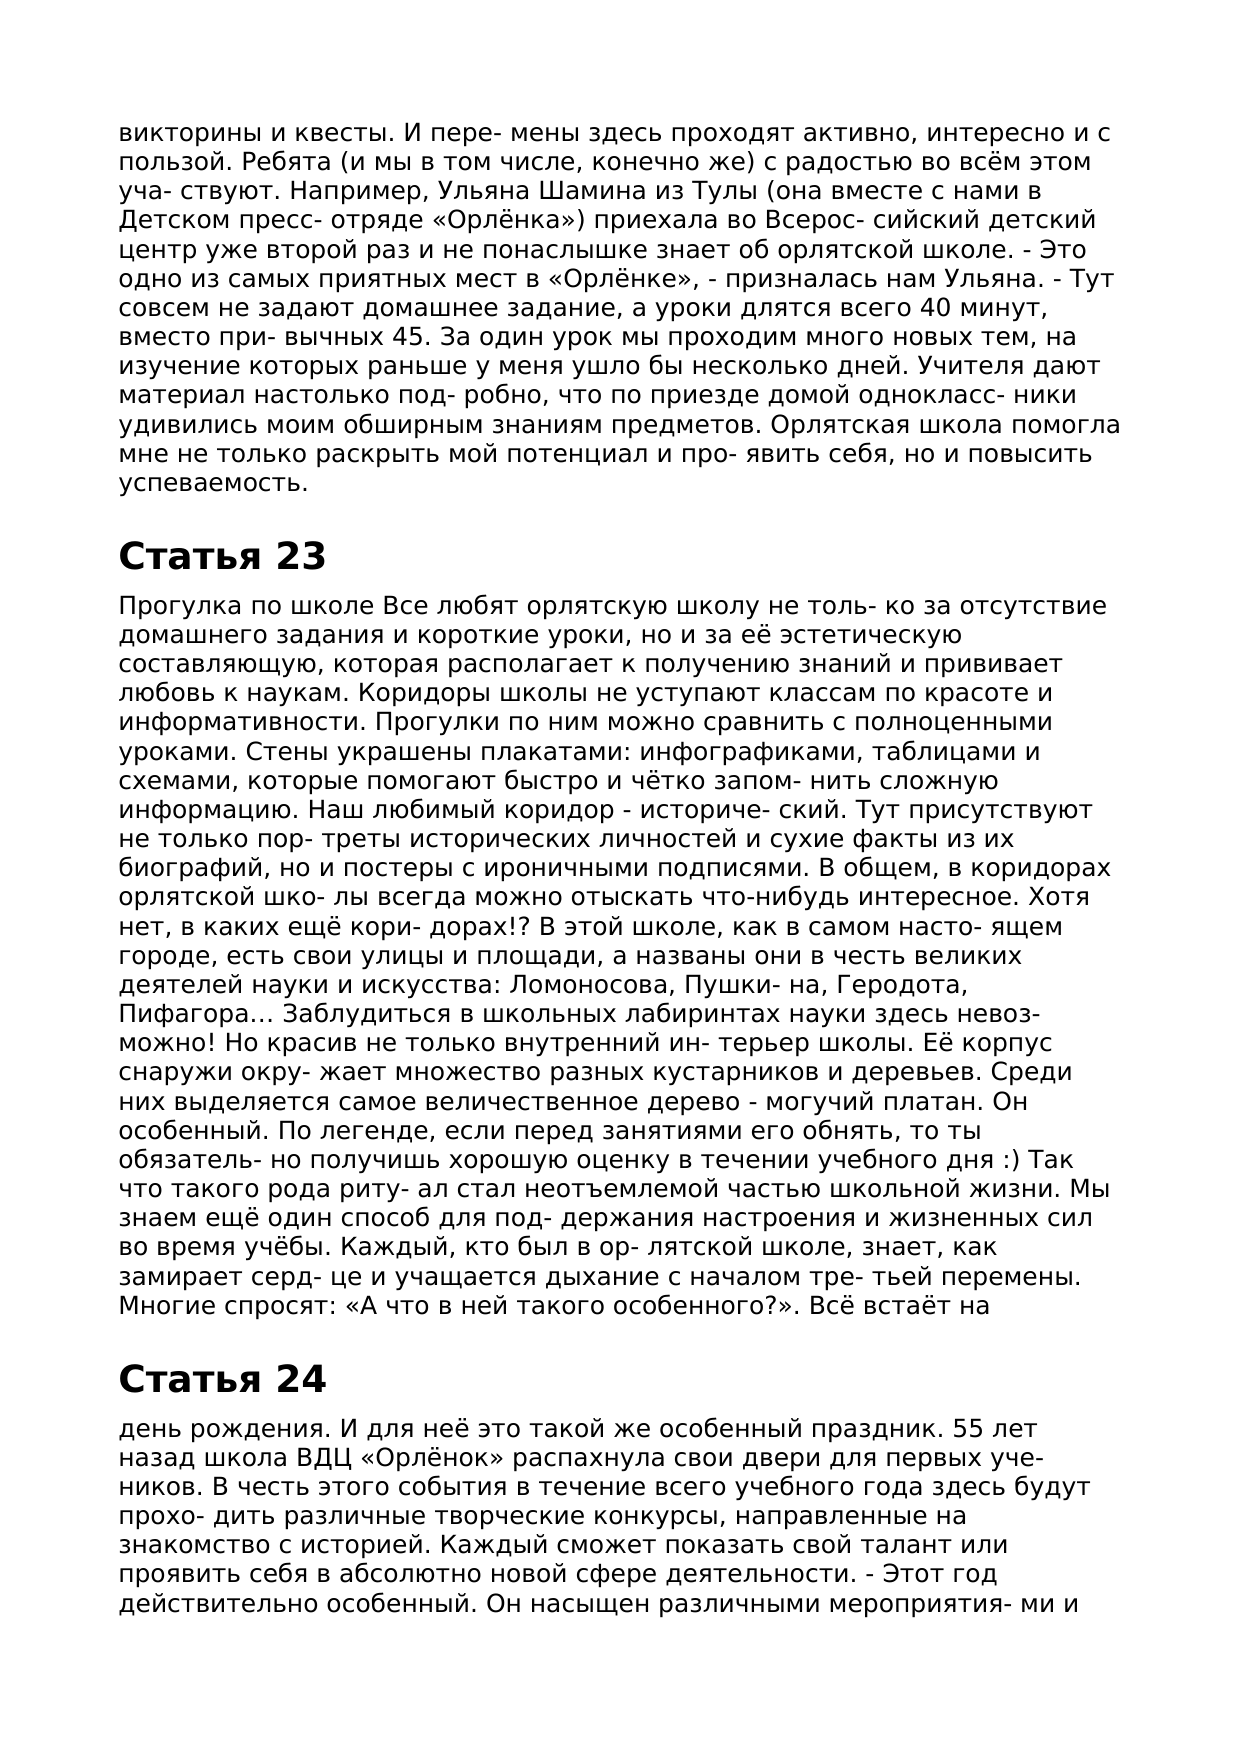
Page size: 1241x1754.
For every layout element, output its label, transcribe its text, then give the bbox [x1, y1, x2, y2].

text Прогулка по школе Все любят орлятскую школу не толь- ко за отсутствие домашнего задания и короткие уроки, но и за её эстетическую составляющую, которая располагает к получению знаний и прививает любовь к наукам. Коридоры школы не уступают классам по красоте и информативности. Прогулки по ним можно сравнить с полноценными уроками. Стены украшены плакатами: инфографиками, таблицами и схемами, которые помогают быстро и чётко запом- нить сложную информацию. Наш любимый коридор - историче- ский. Тут присутствуют не только пор- треты исторических личностей и сухие факты из их биографий, но и постеры с ироничными подписями. В общем, в коридорах орлятской шко- лы всегда можно отыскать что-нибудь интересное. Хотя нет, в каких ещё кори- дорах!? В этой школе, как в самом насто- ящем городе, есть свои улицы и площади, а названы они в честь великих деятелей науки и искусства: Ломоносова, Пушки- на, Геродота, Пифагора… Заблудиться в школьных лабиринтах науки здесь невоз- можно! Но красив не только внутренний ин- терьер школы. Её корпус снаружи окру- жает множество разных кустарников и деревьев. Среди них выделяется самое величественное дерево - могучий платан. Он особенный. По легенде, если перед занятиями его обнять, то ты обязатель- но получишь хорошую оценку в течении учебного дня :) Так что такого рода риту- ал стал неотъемлемой частью школьной жизни. Мы знаем ещё один способ для под- держания настроения и жизненных сил во время учёбы. Каждый, кто был в ор- лятской школе, знает, как замирает серд- це и учащается дыхание с началом тре- тьей перемены. Многие спросят: «А что в ней такого особенного?». Всё встаёт на [118, 591, 1122, 1320]
text день рождения. И для неё это такой же особенный праздник. 55 лет назад школа ВДЦ «Орлёнок» распахнула свои двери для первых уче- ников. В честь этого события в течение всего учебного года здесь будут прохо- дить различные творческие конкурсы, направленные на знакомство с историей. Каждый сможет показать свой талант или проявить себя в абсолютно новой сфере деятельности. - Этот год действительно особенный. Он насыщен различными мероприятия- ми и [118, 1414, 1122, 1618]
subtitle Статья 23 [118, 535, 1122, 578]
subtitle Статья 24 [118, 1358, 1122, 1401]
text викторины и квесты. И пере- мены здесь проходят активно, интересно и с пользой. Ребята (и мы в том числе, конечно же) с радостью во всём этом уча- ствуют. Например, Ульяна Шамина из Тулы (она вместе с нами в Детском пресс- отряде «Орлёнка») приехала во Всерос- сийский детский центр уже второй раз и не понаслышке знает об орлятской школе. - Это одно из самых приятных мест в «Орлёнке», - призналась нам Ульяна. - Тут совсем не задают домашнее задание, а уроки длятся всего 40 минут, вместо при- вычных 45. За один урок мы проходим много новых тем, на изучение которых раньше у меня ушло бы несколько дней. Учителя дают материал настолько под- робно, что по приезде домой однокласс- ники удивились моим обширным знаниям предметов. Орлятская школа помогла мне не только раскрыть мой потенциал и про- явить себя, но и повысить успеваемость. [118, 118, 1122, 497]
